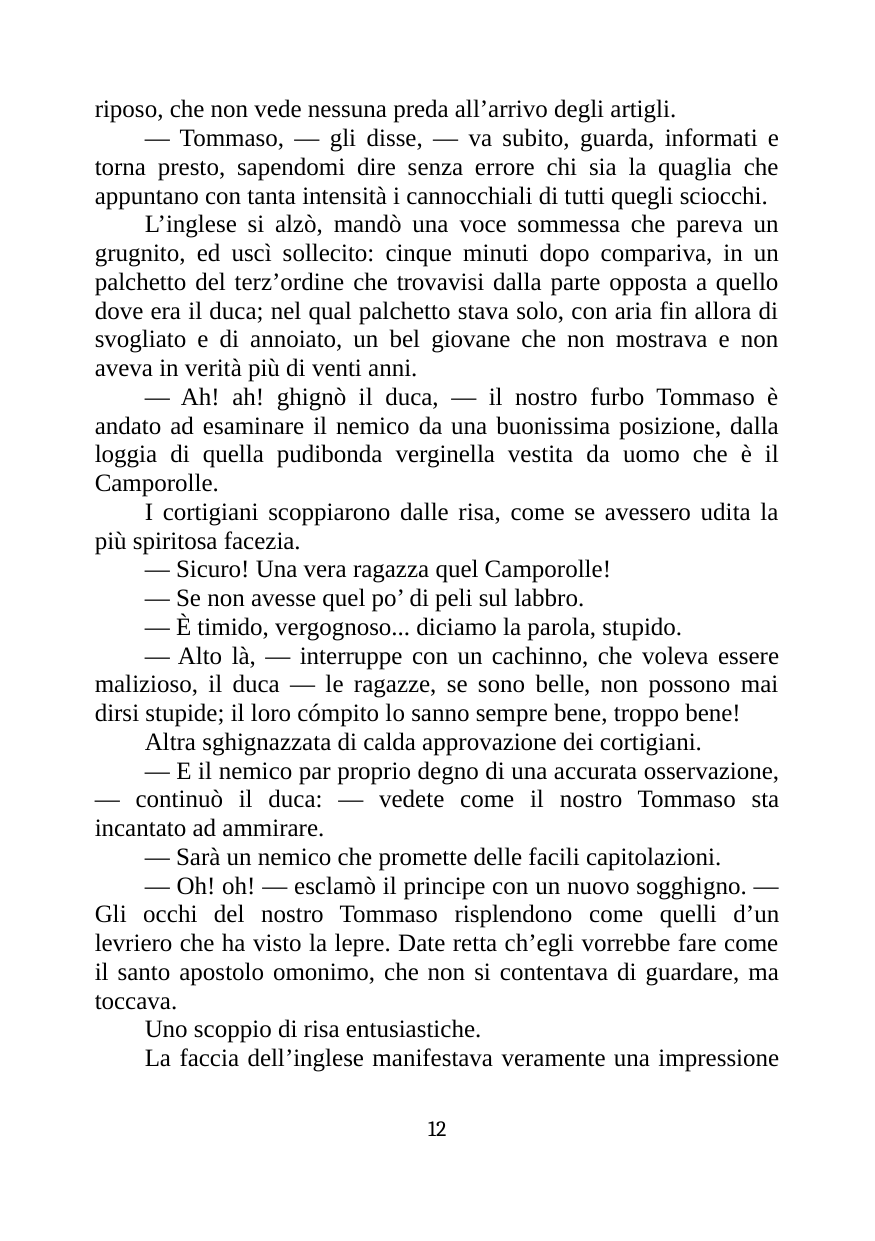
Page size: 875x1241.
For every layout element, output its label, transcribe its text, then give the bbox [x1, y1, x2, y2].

text — Tommaso, — gli disse, — va subito, guarda, informati e torna presto, sapendomi dire senza errore chi sia la quaglia che appuntano con tanta intensità i cannocchiali di tutti quegli sciocchi. [94, 123, 779, 209]
text — Alto là, — interruppe con un cachinno, che voleva essere malizioso, il duca — le ragazze, se sono belle, non possono mai dirsi stupide; il loro cómpito lo sanno sempre bene, troppo bene! [94, 641, 779, 727]
text L’inglese si alzò, mandò una voce sommessa che pareva un grugnito, ed uscì sollecito: cinque minuti dopo compariva, in un palchetto del terz’ordine che trovavisi dalla parte opposta a quello dove era il duca; nel qual palchetto stava solo, con aria fin allora di svogliato e di annoiato, un bel giovane che non mostrava e non aveva in verità più di venti anni. [94, 209, 779, 382]
text — E il nemico par proprio degno di una accurata osservazione, — continuò il duca: — vedete come il nostro Tommaso sta incantato ad ammirare. [94, 756, 779, 842]
text I cortigiani scoppiarono dalle risa, come se avessero udita la più spiritosa facezia. [94, 497, 779, 554]
text Altra sghignazzata di calda approvazione dei cortigiani. [94, 727, 779, 756]
text — Se non avesse quel po’ di peli sul labbro. [94, 583, 779, 612]
text Uno scoppio di risa entusiastiche. [94, 1014, 779, 1043]
text — Ah! ah! ghignò il duca, — il nostro furbo Tommaso è andato ad esaminare il nemico da una buonissima posizione, dalla loggia di quella pudibonda verginella vestita da uomo che è il Camporolle. [94, 382, 779, 497]
text — Oh! oh! — esclamò il principe con un nuovo sogghigno. — Gli occhi del nostro Tommaso risplendono come quelli d’un levriero che ha visto la lepre. Date retta ch’egli vorrebbe fare come il santo apostolo omonimo, che non si contentava di guardare, ma toccava. [94, 871, 779, 1014]
text — È timido, vergognoso... diciamo la parola, stupido. [94, 612, 779, 641]
text riposo, che non vede nessuna preda all’arrivo degli artigli. [94, 94, 779, 123]
text — Sarà un nemico che promette delle facili capitolazioni. [94, 842, 779, 871]
text — Sicuro! Una vera ragazza quel Camporolle! [94, 554, 779, 583]
text La faccia dell’inglese manifestava veramente una impressione [94, 1043, 779, 1072]
